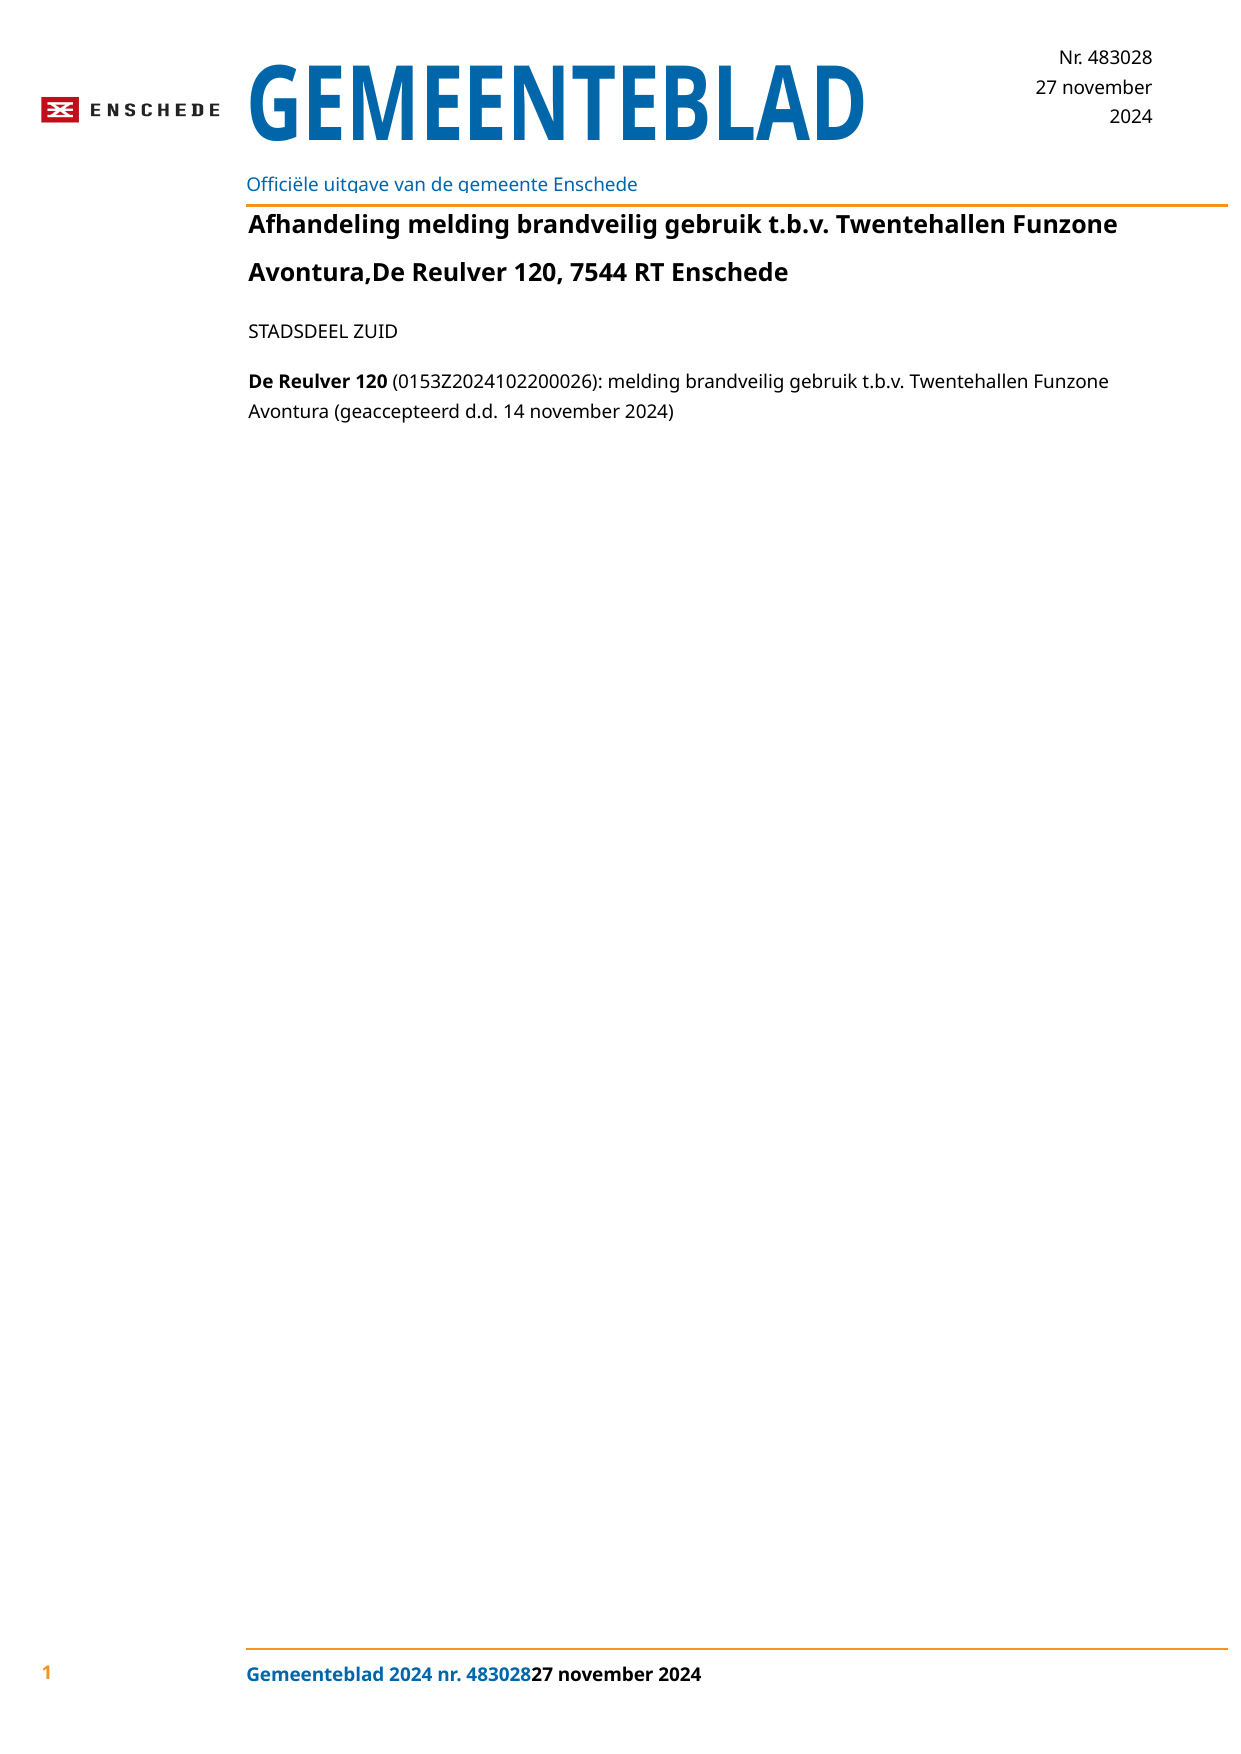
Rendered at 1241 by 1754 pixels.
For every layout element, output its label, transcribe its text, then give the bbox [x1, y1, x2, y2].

text Afhandeling melding brandveilig gebruik t.b.v. Twentehallen Funzone Avontura,De Reulver 120, 7544 RT Enschede [248, 207, 1152, 288]
text De Reulver 120 (0153Z2024102200026): melding brandveilig gebruik t.b.v. Twentehallen Funzone Avontura (geaccepteerd d.d. 14 november 2024) [248, 368, 1152, 424]
text STADSDEEL ZUID [248, 318, 1152, 344]
picture [41, 47, 231, 172]
